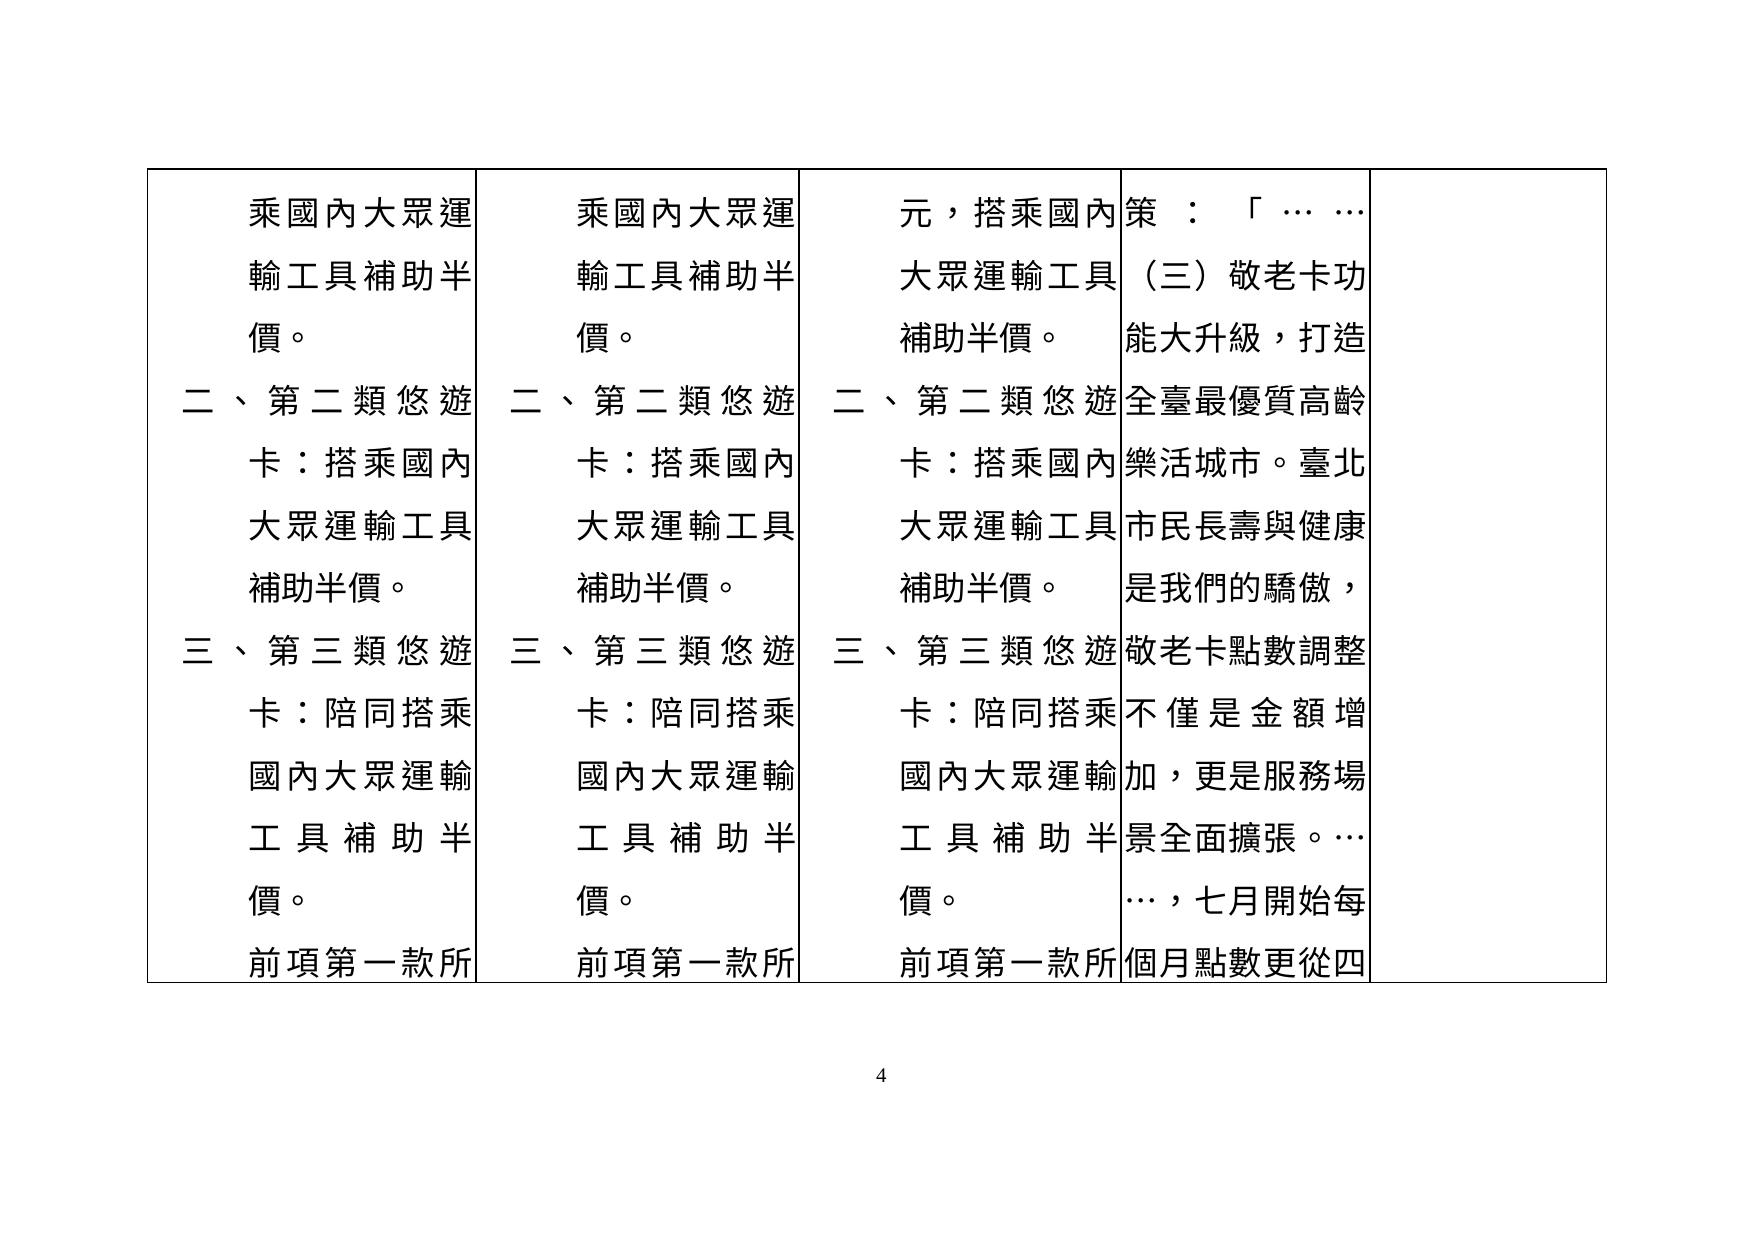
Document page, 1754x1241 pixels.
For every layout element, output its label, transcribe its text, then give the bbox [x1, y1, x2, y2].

table_cell 第五條 本辦法補助基準如下： 一、第一類悠遊卡：每月補助六百點（以下簡稱點數），每一點折算新臺幣一元，搭乘國內大眾運輸工具補助半價。 二、第二類悠遊卡：搭乘國內大眾運輸工具補助半價。 三、第三類悠遊卡：陪同搭乘國內大眾運輸工具補助半價。 前項第一款所定點數之使用範圍與方式及前項所稱國內大眾運輸工具之種類，由本府公告之；修正時亦同。 [148, 170, 475, 982]
table_cell 第五條 本辦法補助基準如下： 一、第一類悠遊卡：每月補助四百八十點（以下簡稱點數），每一點折算新臺幣一元，搭乘國內大眾運輸工具補助半價。 二、第二類悠遊卡：搭乘國內大眾運輸工具補助半價。 三、第三類悠遊卡：陪同搭乘國內大眾運輸工具補助半價。 前項第一款所定點數之使用範圍與方式及前項所稱國內大眾運輸工具之種類，由本府公告之；修正時亦同。 [800, 170, 1120, 982]
table_cell 社會局修正說明酌作文字修正。 [1371, 170, 1606, 982]
table_cell 第五條 本辦法補助基準如下： 一、第一類悠遊卡：每月補助六百點（以下簡稱點數），每一點折算新臺幣一元，搭乘國內大眾運輸工具補助半價。 二、第二類悠遊卡：搭乘國內大眾運輸工具補助半價。 三、第三類悠遊卡：陪同搭乘國內大眾運輸工具補助半價。 前項第一款所定點數之使用範圍與方式及前項所稱國內大眾運輸工具之種類，由本府公告之；修正時亦同。 [477, 170, 798, 982]
table_cell 策：「……（三）敬老卡功能大升級，打造全臺最優質高齡樂活城市。臺北市民長壽與健康是我們的驕傲，敬老卡點數調整不僅是金額增加，更是服務場景全面擴張。……，七月開始每個月點數更從四 [1122, 170, 1369, 982]
